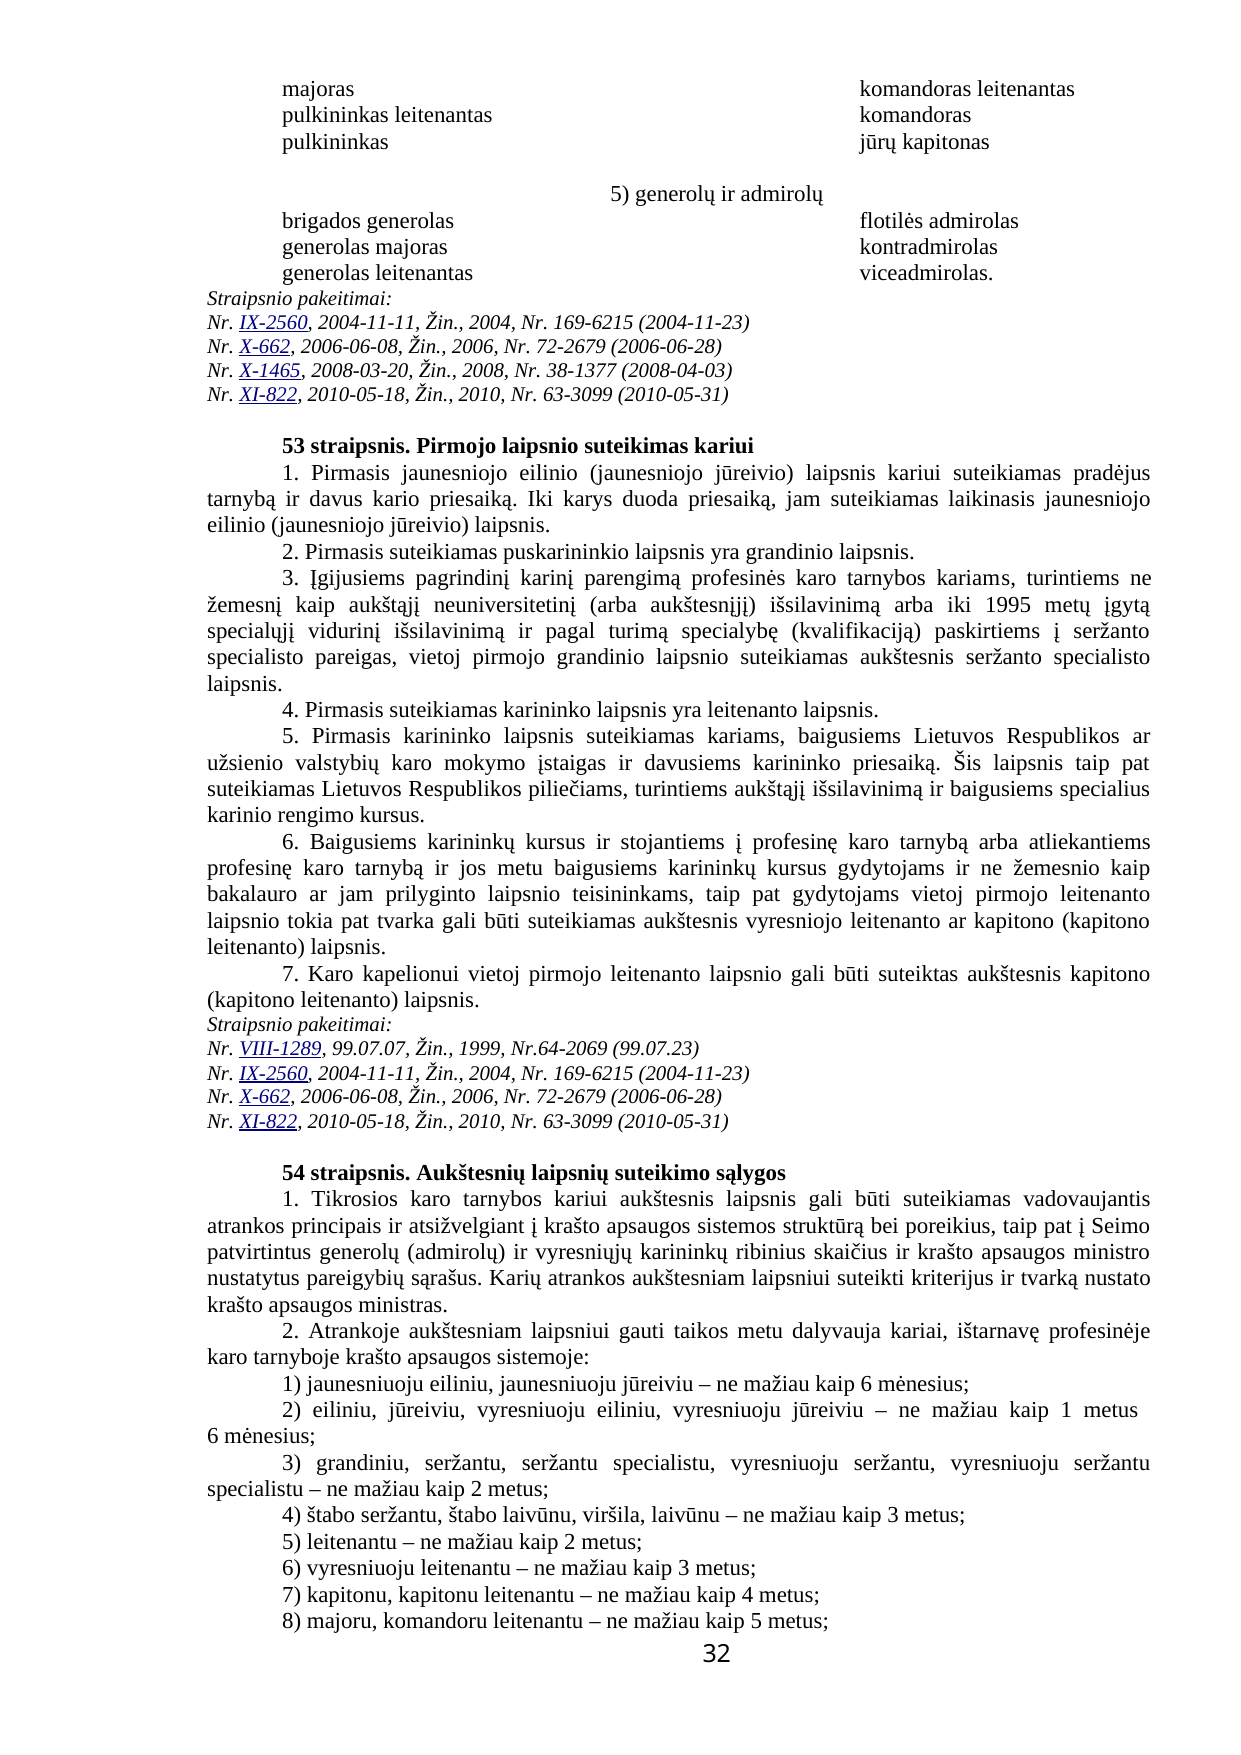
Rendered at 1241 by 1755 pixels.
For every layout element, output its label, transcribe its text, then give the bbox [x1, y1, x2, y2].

text 7. Karo kapelionui vietoj pirmojo leitenanto laipsnio gali būti suteiktas aukštesnis kapitono (kapitono leitenanto) laipsnis. [207, 959, 1152, 1012]
text 2. Pirmasis suteikiamas puskarininkio laipsnis yra grandinio laipsnis. [207, 538, 1152, 564]
text majoras komandoras leitenantas [207, 75, 1152, 101]
text 3. Įgijusiems pagrindinį karinį parengimą profesinės karo tarnybos kariams, turintiems ne žemesnį kaip aukštąjį neuniversitetinį (arba aukštesnįjį) išsilavinimą arba iki 1995 metų įgytą specialųjį vidurinį išsilavinimą ir pagal turimą specialybę (kvalifikaciją) paskirtiems į seržanto specialisto pareigas, vietoj pirmojo grandinio laipsnio suteikiamas aukštesnis seržanto specialisto laipsnis. [207, 564, 1152, 696]
text 3) grandiniu, seržantu, seržantu specialistu, vyresniuoju seržantu, vyresniuoju seržantu specialistu – ne mažiau kaip 2 metus; [207, 1449, 1152, 1502]
text 1) jaunesniuoju eiliniu, jaunesniuoju jūreiviu – ne mažiau kaip 6 mėnesius; [207, 1370, 1152, 1396]
text generolas majoras kontradmirolas [207, 233, 1152, 259]
text 4) štabo seržantu, štabo laivūnu, viršila, laivūnu – ne mažiau kaip 3 metus; [207, 1502, 1152, 1528]
text Nr. X-662, 2006-06-08, Žin., 2006, Nr. 72-2679 (2006-06-28) [207, 334, 1152, 358]
text 6) vyresniuoju leitenantu – ne mažiau kaip 3 metus; [207, 1554, 1152, 1581]
text Nr. IX-2560, 2004-11-11, Žin., 2004, Nr. 169-6215 (2004-11-23) [207, 1060, 1152, 1084]
text 5. Pirmasis karininko laipsnis suteikiamas kariams, baigusiems Lietuvos Respublikos ar užsienio valstybių karo mokymo įstaigas ir davusiems karininko priesaiką. Šis laipsnis taip pat suteikiamas Lietuvos Respublikos piliečiams, turintiems aukštąjį išsilavinimą ir baigusiems specialius karinio rengimo kursus. [207, 722, 1152, 828]
text 5) leitenantu – ne mažiau kaip 2 metus; [207, 1528, 1152, 1554]
text Nr. VIII-1289, 99.07.07, Žin., 1999, Nr.64-2069 (99.07.23) [207, 1036, 1152, 1060]
text Straipsnio pakeitimai: [207, 286, 1152, 310]
text Nr. X-1465, 2008-03-20, Žin., 2008, Nr. 38-1377 (2008-04-03) [207, 358, 1152, 382]
text 2. Atrankoje aukštesniam laipsniui gauti taikos metu dalyvauja kariai, ištarnavę profesinėje karo tarnyboje krašto apsaugos sistemoje: [207, 1317, 1152, 1370]
text 54 straipsnis. Aukštesnių laipsnių suteikimo sąlygos [207, 1159, 1152, 1185]
text 2) eiliniu, jūreiviu, vyresniuoju eiliniu, vyresniuoju jūreiviu – ne mažiau kaip 1 metus 6 mėnesius; [207, 1396, 1152, 1449]
text 5) generolų ir admirolų [207, 180, 1152, 207]
text pulkininkas jūrų kapitonas [207, 128, 1152, 154]
text Nr. IX-2560, 2004-11-11, Žin., 2004, Nr. 169-6215 (2004-11-23) [207, 310, 1152, 334]
text 1. Pirmasis jaunesniojo eilinio (jaunesniojo jūreivio) laipsnis kariui suteikiamas pradėjus tarnybą ir davus kario priesaiką. Iki karys duoda priesaiką, jam suteikiamas laikinasis jaunesniojo eilinio (jaunesniojo jūreivio) laipsnis. [207, 459, 1152, 538]
text 6. Baigusiems karininkų kursus ir stojantiems į profesinę karo tarnybą arba atliekantiems profesinę karo tarnybą ir jos metu baigusiems karininkų kursus gydytojams ir ne žemesnio kaip bakalauro ar jam prilyginto laipsnio teisininkams, taip pat gydytojams vietoj pirmojo leitenanto laipsnio tokia pat tvarka gali būti suteikiamas aukštesnis vyresniojo leitenanto ar kapitono (kapitono leitenanto) laipsnis. [207, 828, 1152, 959]
text 53 straipsnis. Pirmojo laipsnio suteikimas kariui [207, 432, 1152, 459]
text 1. Tikrosios karo tarnybos kariui aukštesnis laipsnis gali būti suteikiamas vadovaujantis atrankos principais ir atsižvelgiant į krašto apsaugos sistemos struktūrą bei poreikius, taip pat į Seimo patvirtintus generolų (admirolų) ir vyresniųjų karininkų ribinius skaičius ir krašto apsaugos ministro nustatytus pareigybių sąrašus. Karių atrankos aukštesniam laipsniui suteikti kriterijus ir tvarką nustato krašto apsaugos ministras. [207, 1185, 1152, 1317]
text pulkininkas leitenantas komandoras [207, 101, 1152, 128]
text Nr. X-662, 2006-06-08, Žin., 2006, Nr. 72-2679 (2006-06-28) [207, 1084, 1152, 1108]
text Nr. XI-822, 2010-05-18, Žin., 2010, Nr. 63-3099 (2010-05-31) [207, 382, 1152, 406]
text Nr. XI-822, 2010-05-18, Žin., 2010, Nr. 63-3099 (2010-05-31) [207, 1108, 1152, 1133]
text brigados generolas flotilės admirolas [207, 207, 1152, 233]
text 4. Pirmasis suteikiamas karininko laipsnis yra leitenanto laipsnis. [207, 696, 1152, 722]
text 8) majoru, komandoru leitenantu – ne mažiau kaip 5 metus; [207, 1607, 1152, 1633]
text Straipsnio pakeitimai: [207, 1012, 1152, 1036]
text generolas leitenantas viceadmirolas. [207, 259, 1152, 286]
text 7) kapitonu, kapitonu leitenantu – ne mažiau kaip 4 metus; [207, 1581, 1152, 1607]
